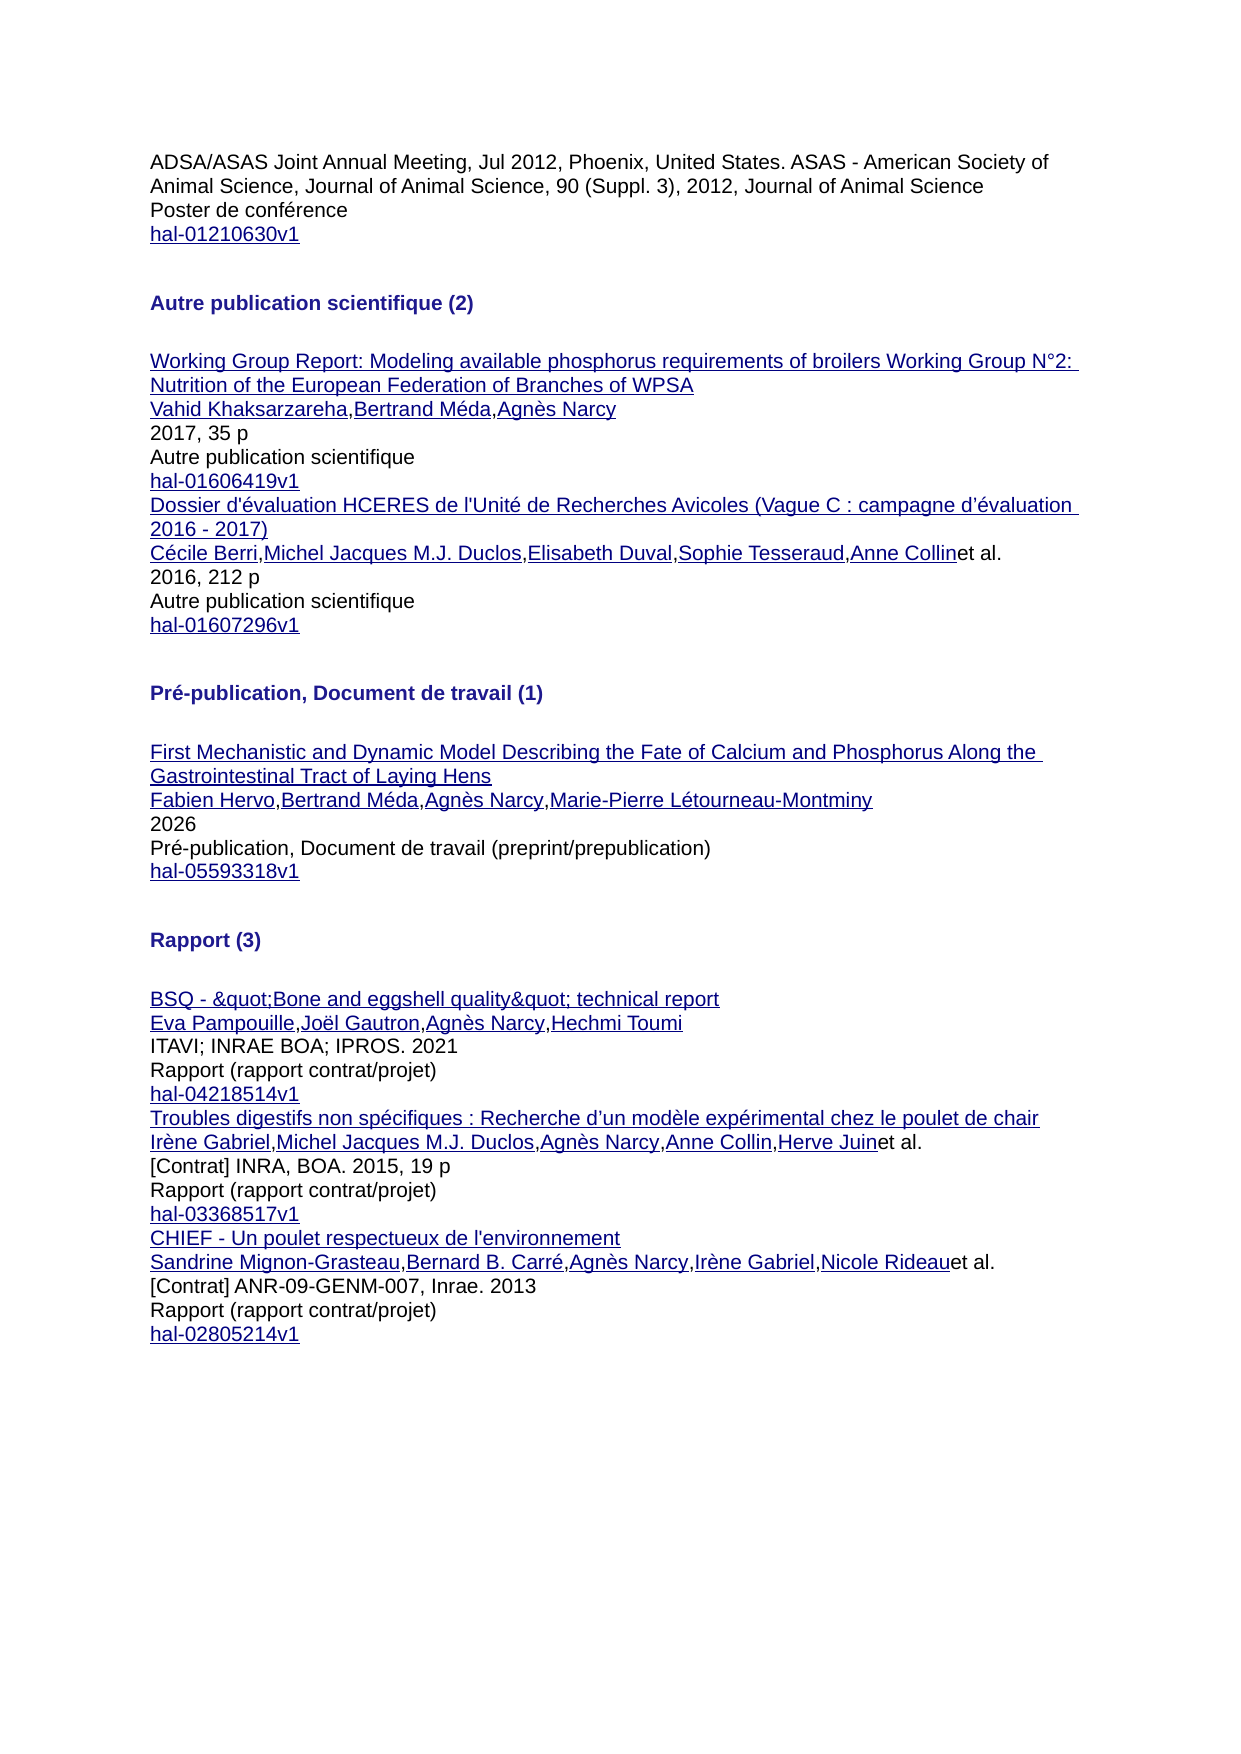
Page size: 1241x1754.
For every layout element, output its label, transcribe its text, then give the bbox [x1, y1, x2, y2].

table_cell Troubles digestifs non spécifiques : Recherche d’un modèle expérimental chez le poulet de chair Irène Gabriel,Michel Jacques M.J. Duclos,Agnès Narcy,Anne Collin,Herve Juinet al. [Contrat] INRA, BOA. 2015, 19 p Rapport (rapport contrat/projet) hal-03368517v1 [150, 1106, 1090, 1226]
table_cell Dossier d'évaluation HCERES de l'Unité de Recherches Avicoles (Vague C : campagne d’évaluation 2016 - 2017) Cécile Berri,Michel Jacques M.J. Duclos,Elisabeth Duval,Sophie Tesseraud,Anne Collinet al. 2016, 212 p Autre publication scientifique hal-01607296v1 [150, 493, 1090, 636]
subtitle Rapport (3) [150, 928, 1090, 952]
table_cell ADSA/ASAS Joint Annual Meeting, Jul 2012, Phoenix, United States. ASAS - American Society of Animal Science, Journal of Animal Science, 90 (Suppl. 3), 2012, Journal of Animal Science Poster de conférence hal-01210630v1 [150, 150, 1090, 246]
subtitle Autre publication scientifique (2) [150, 291, 1090, 314]
table_header BSQ - &quot;Bone and eggshell quality&quot; technical report Eva Pampouille,Joël Gautron,Agnès Narcy,Hechmi Toumi ITAVI; INRAE BOA; IPROS. 2021 Rapport (rapport contrat/projet) hal-04218514v1 [150, 986, 1090, 1106]
table_header Working Group Report: Modeling available phosphorus requirements of broilers Working Group N°2: Nutrition of the European Federation of Branches of WPSA Vahid Khaksarzareha,Bertrand Méda,Agnès Narcy 2017, 35 p Autre publication scientifique hal-01606419v1 [150, 349, 1090, 493]
table_header First Mechanistic and Dynamic Model Describing the Fate of Calcium and Phosphorus Along the Gastrointestinal Tract of Laying Hens Fabien Hervo,Bertrand Méda,Agnès Narcy,Marie-Pierre Létourneau-Montminy 2026 Pré-publication, Document de travail (preprint/prepublication) hal-05593318v1 [150, 740, 1090, 883]
table_cell CHIEF - Un poulet respectueux de l'environnement Sandrine Mignon-Grasteau,Bernard B. Carré,Agnès Narcy,Irène Gabriel,Nicole Rideauet al. [Contrat] ANR-09-GENM-007, Inrae. 2013 Rapport (rapport contrat/projet) hal-02805214v1 [150, 1226, 1090, 1346]
subtitle Pré-publication, Document de travail (1) [150, 681, 1090, 705]
